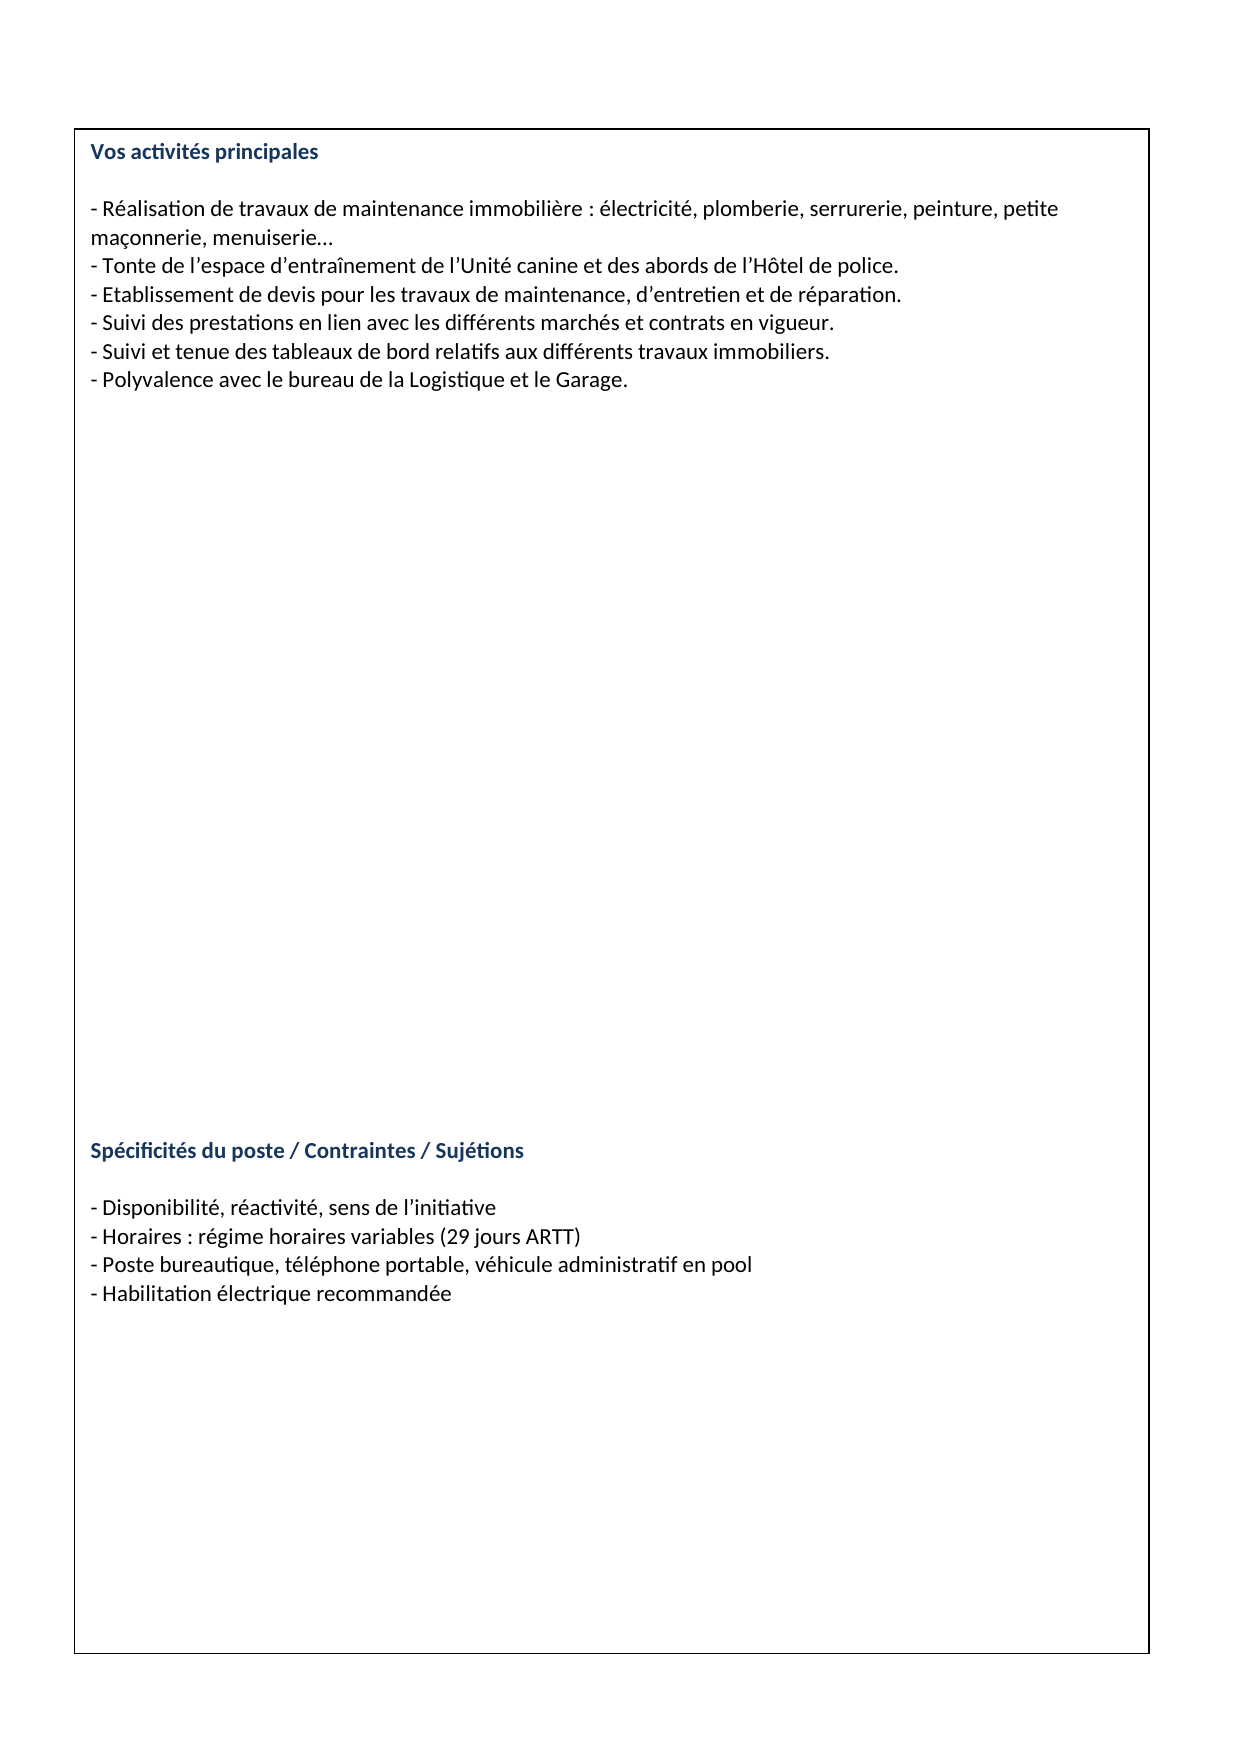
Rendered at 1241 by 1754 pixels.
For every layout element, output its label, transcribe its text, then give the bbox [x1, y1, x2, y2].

text - Poste bureautique, téléphone portable, véhicule administratif en pool [90, 1250, 1133, 1279]
text - Horaires : régime horaires variables (29 jours ARTT) [90, 1222, 1133, 1250]
text - Tonte de l’espace d’entraînement de l’Unité canine et des abords de l’Hôtel de police. [90, 251, 1133, 280]
text - Réalisation de travaux de maintenance immobilière : électricité, plomberie, serrurerie, peinture, petite maçonnerie, menuiserie… [90, 194, 1133, 251]
text - Suivi des prestations en lien avec les différents marchés et contrats en vigueur. [90, 308, 1133, 337]
text Spécificités du poste / Contraintes / Sujétions [90, 1136, 1133, 1164]
text - Suivi et tenue des tableaux de bord relatifs aux différents travaux immobiliers. [90, 337, 1133, 365]
text Vos activités principales [90, 137, 1133, 166]
text - Habilitation électrique recommandée [90, 1279, 1133, 1307]
text - Polyvalence avec le bureau de la Logistique et le Garage. [90, 365, 1133, 394]
text - Disponibilité, réactivité, sens de l’initiative [90, 1193, 1133, 1222]
text - Etablissement de devis pour les travaux de maintenance, d’entretien et de réparation. [90, 280, 1133, 308]
